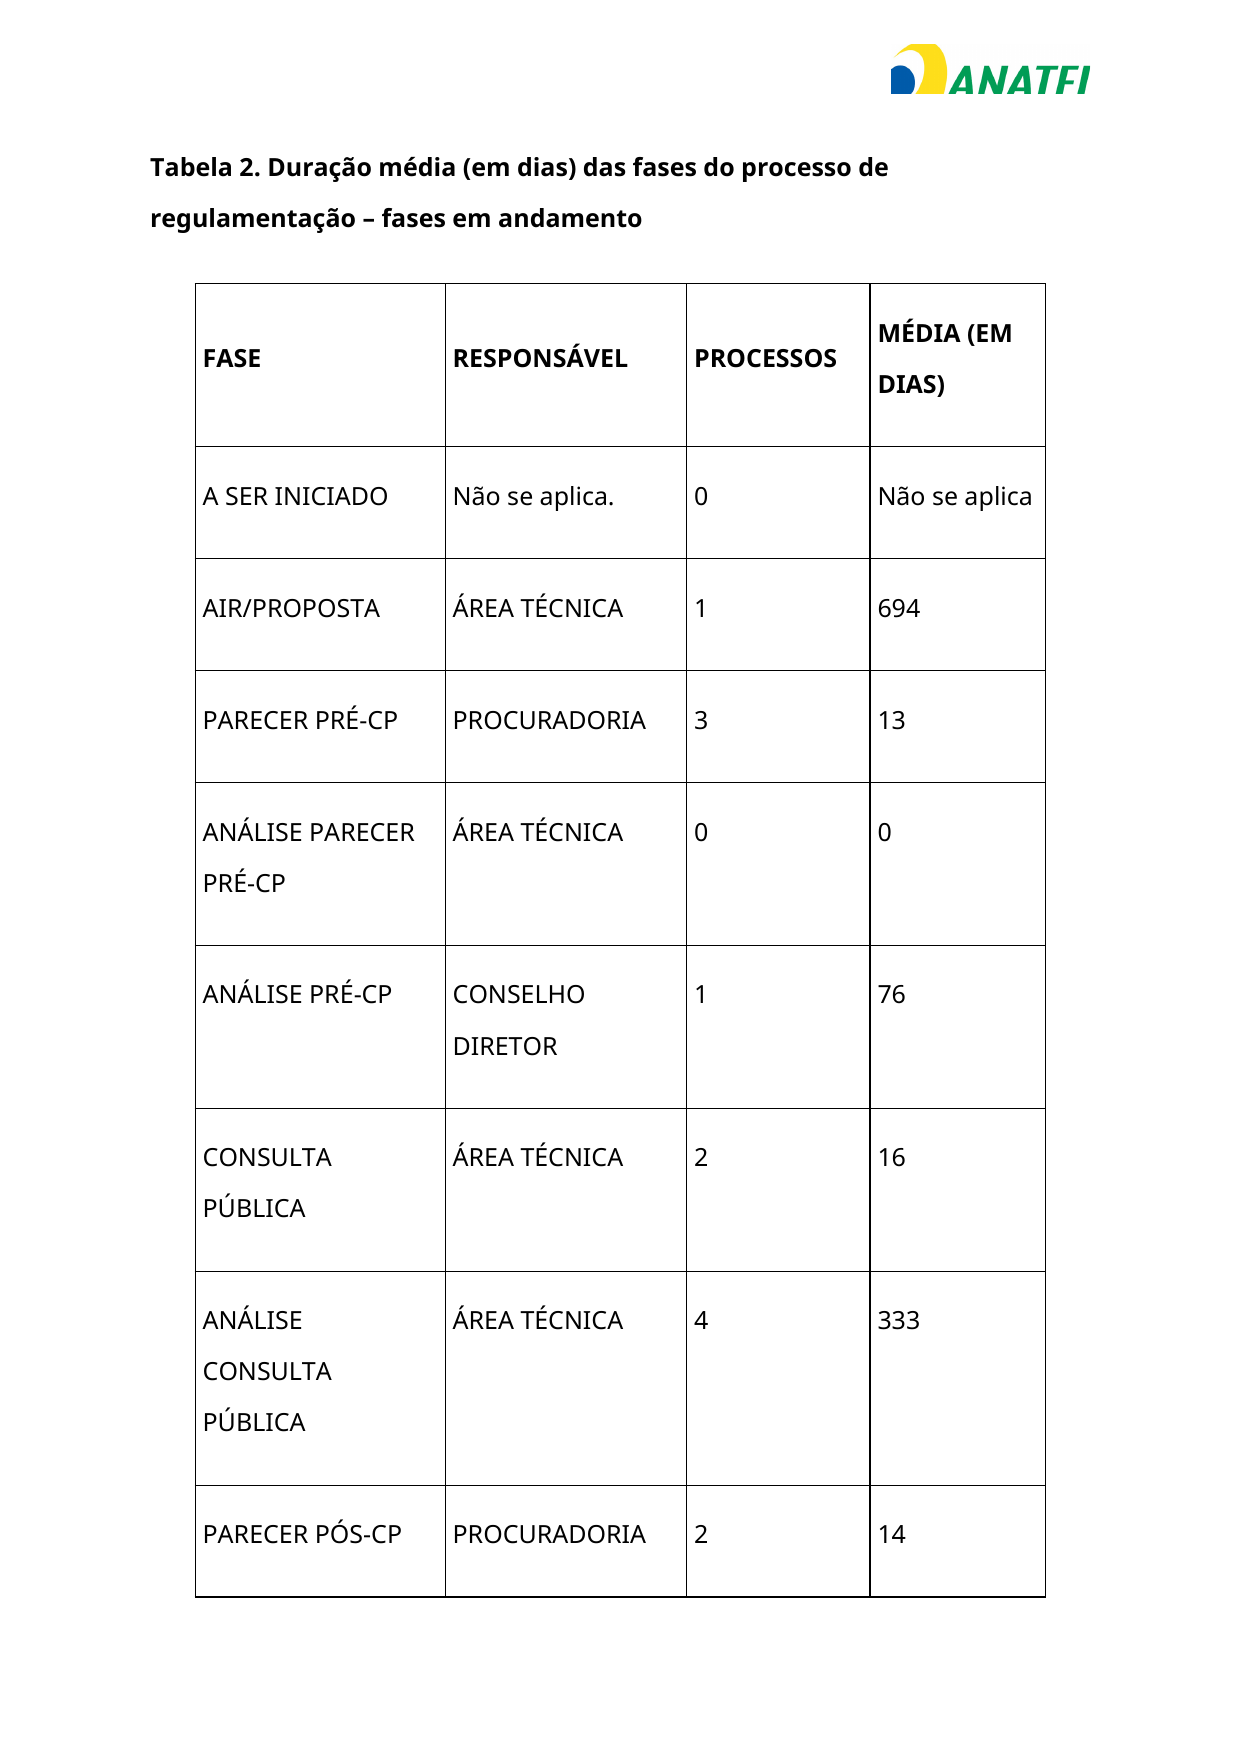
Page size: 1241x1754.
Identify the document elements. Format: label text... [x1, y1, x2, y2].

table_cell 16 [871, 1109, 1045, 1271]
table_cell AIR/PROPOSTA [196, 559, 445, 670]
table_cell 333 [871, 1272, 1045, 1484]
table_cell ANÁLISE PRÉ-CP [196, 946, 445, 1108]
table_cell Não se aplica. [446, 447, 686, 558]
table_cell 2 [687, 1109, 869, 1271]
table_cell PARECER PRÉ-CP [196, 671, 445, 782]
table_cell ÁREA TÉCNICA [446, 559, 686, 670]
table_cell 694 [871, 559, 1045, 670]
table_cell ANÁLISE CONSULTA PÚBLICA [196, 1272, 445, 1484]
table_cell 0 [687, 783, 869, 945]
table_cell PARECER PÓS-CP [196, 1486, 445, 1596]
table_cell 1 [687, 559, 869, 670]
table_cell 14 [871, 1486, 1045, 1596]
table_cell 2 [687, 1486, 869, 1596]
table_cell PROCURADORIA [446, 671, 686, 782]
table_cell 3 [687, 671, 869, 782]
table_cell PROCURADORIA [446, 1486, 686, 1596]
table_cell ANÁLISE PARECER PRÉ-CP [196, 783, 445, 945]
table_cell 1 [687, 946, 869, 1108]
table_cell 4 [687, 1272, 869, 1484]
table_cell CONSULTA PÚBLICA [196, 1109, 445, 1271]
table_header FASE [196, 284, 445, 446]
table_header RESPONSÁVEL [446, 284, 686, 446]
table_header PROCESSOS [687, 284, 869, 446]
table_cell 13 [871, 671, 1045, 782]
table_cell ÁREA TÉCNICA [446, 1109, 686, 1271]
table_cell ÁREA TÉCNICA [446, 783, 686, 945]
table_cell ÁREA TÉCNICA [446, 1272, 686, 1484]
table_cell 0 [871, 783, 1045, 945]
table_cell A SER INICIADO [196, 447, 445, 558]
table_cell 0 [687, 447, 869, 558]
table_cell 76 [871, 946, 1045, 1108]
table_cell CONSELHO DIRETOR [446, 946, 686, 1108]
table_header MÉDIA (EM DIAS) [871, 284, 1045, 446]
table_cell Não se aplica [871, 447, 1045, 558]
text Tabela 2. Duração média (em dias) das fases do processo de regulamentação – fases em andamento [150, 150, 1090, 235]
